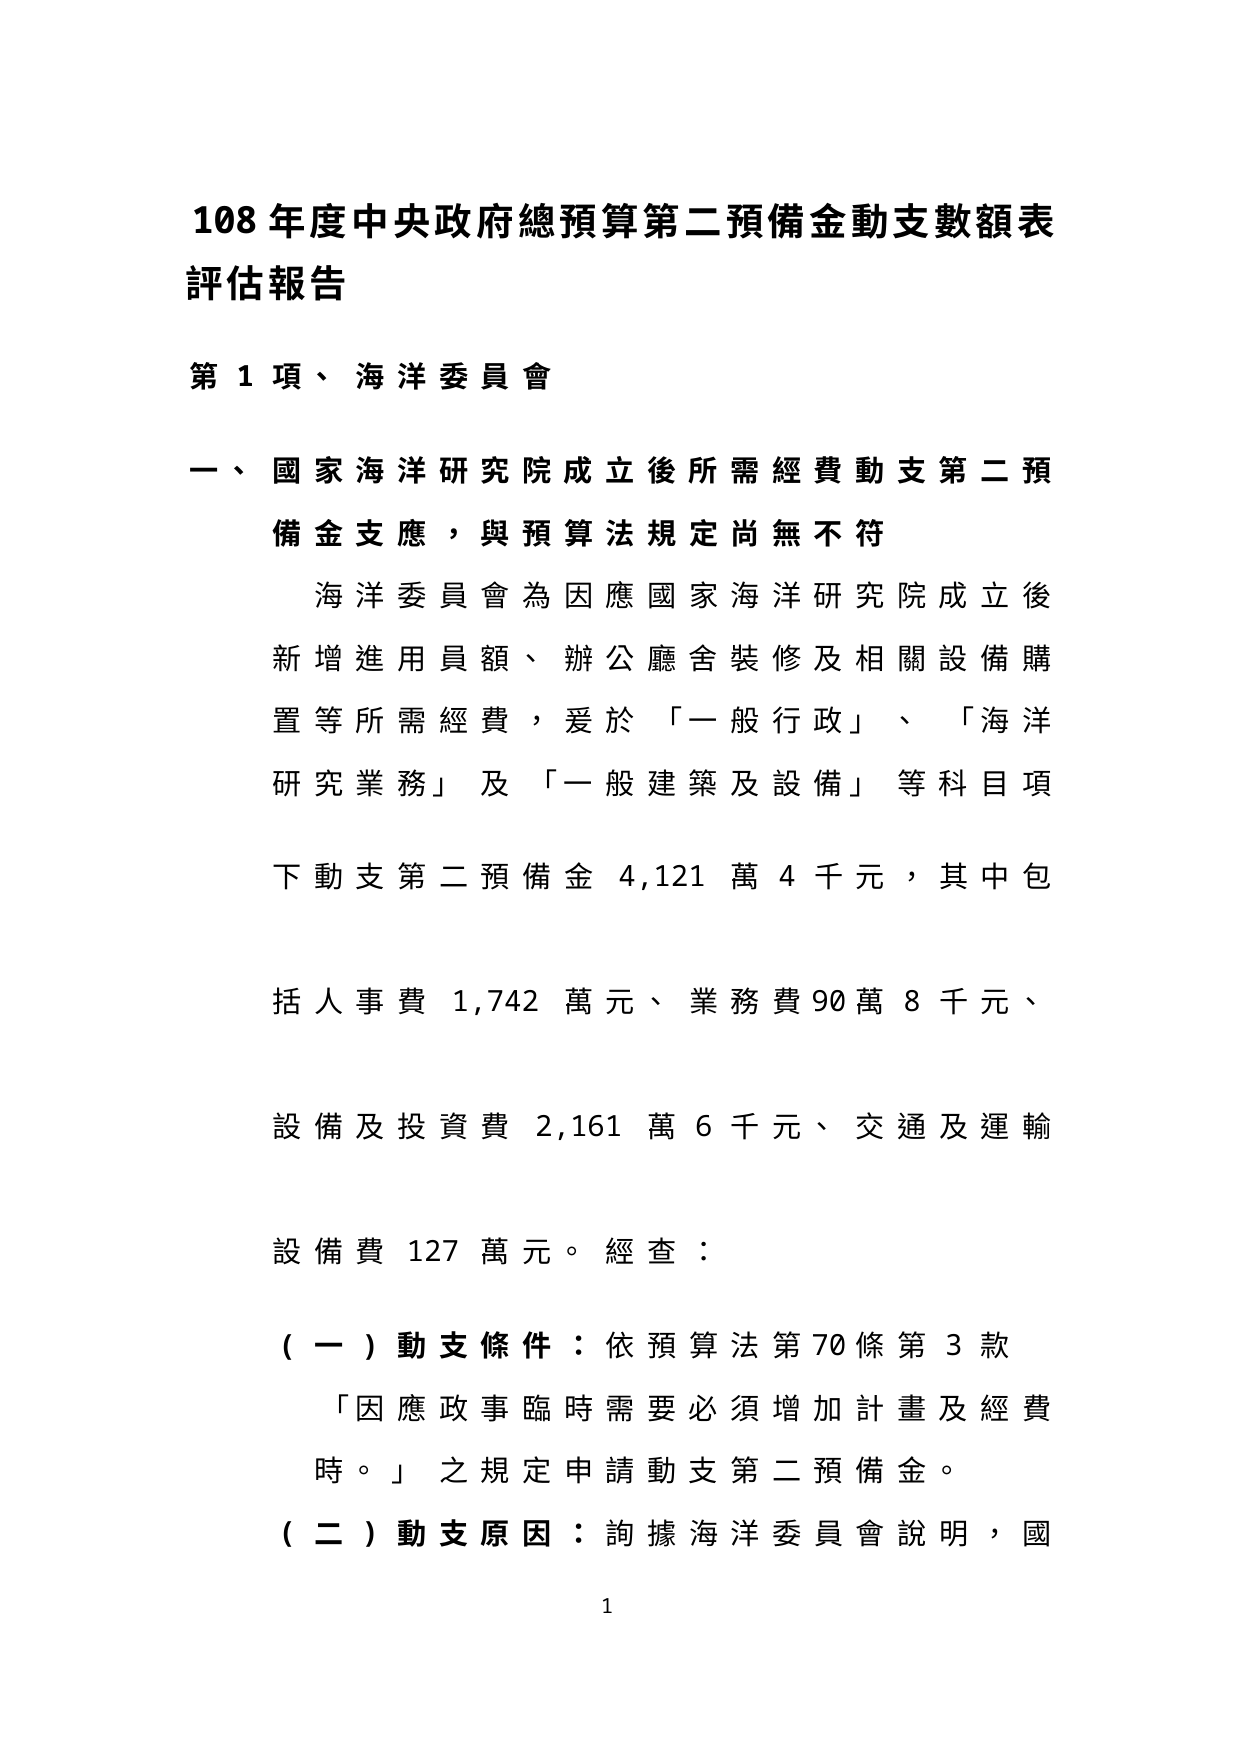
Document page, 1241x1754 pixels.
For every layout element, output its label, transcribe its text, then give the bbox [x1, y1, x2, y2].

text 108年度中央政府總預算第二預備金動支數額表評估報告 [183, 177, 1058, 302]
text 第1項、海洋委員會 [183, 302, 1058, 427]
text (一)動支條件：依預算法第70條第3款「因應政事臨時需要必須增加計畫及經費時。」之規定申請動支第二預備金。 [242, 1302, 1058, 1490]
text 海洋委員會為因應國家海洋研究院成立後新增進用員額、辦公廳舍裝修及相關設備購置等所需經費，爰於「一般行政」、「海洋研究業務」及「一般建築及設備」等科目項下動支第二預備金4,121萬4千元，其中包括人事費1,742萬元、業務費90萬8千元、設備及投資費2,161萬6千元、交通及運輸設備費127萬元。經查： [242, 552, 1058, 1302]
text 一、國家海洋研究院成立後所需經費動支第二預備金支應，與預算法規定尚無不符 [183, 427, 1058, 552]
text (二)動支原因：詢據海洋委員會說明，國家海洋研究院於108年4月24日成立，因該會108年度預算(籌備處時期以預算員額15人編列，成立後預算員額增加為80人)已規劃用途且預算規模亦無法調整容納新機關成立所需經費。為賡續辦理海洋政策規劃、海洋資源調查、海洋科學研究、海洋產業及人力培育發展等業務，爰申請動支第二預備金支應人員進用之人事費、辦公廳舍裝修與其他基本行政工作維持所需經費不敷數4,121萬4千元，以期業務推展順利。 [242, 1490, 1058, 1552]
